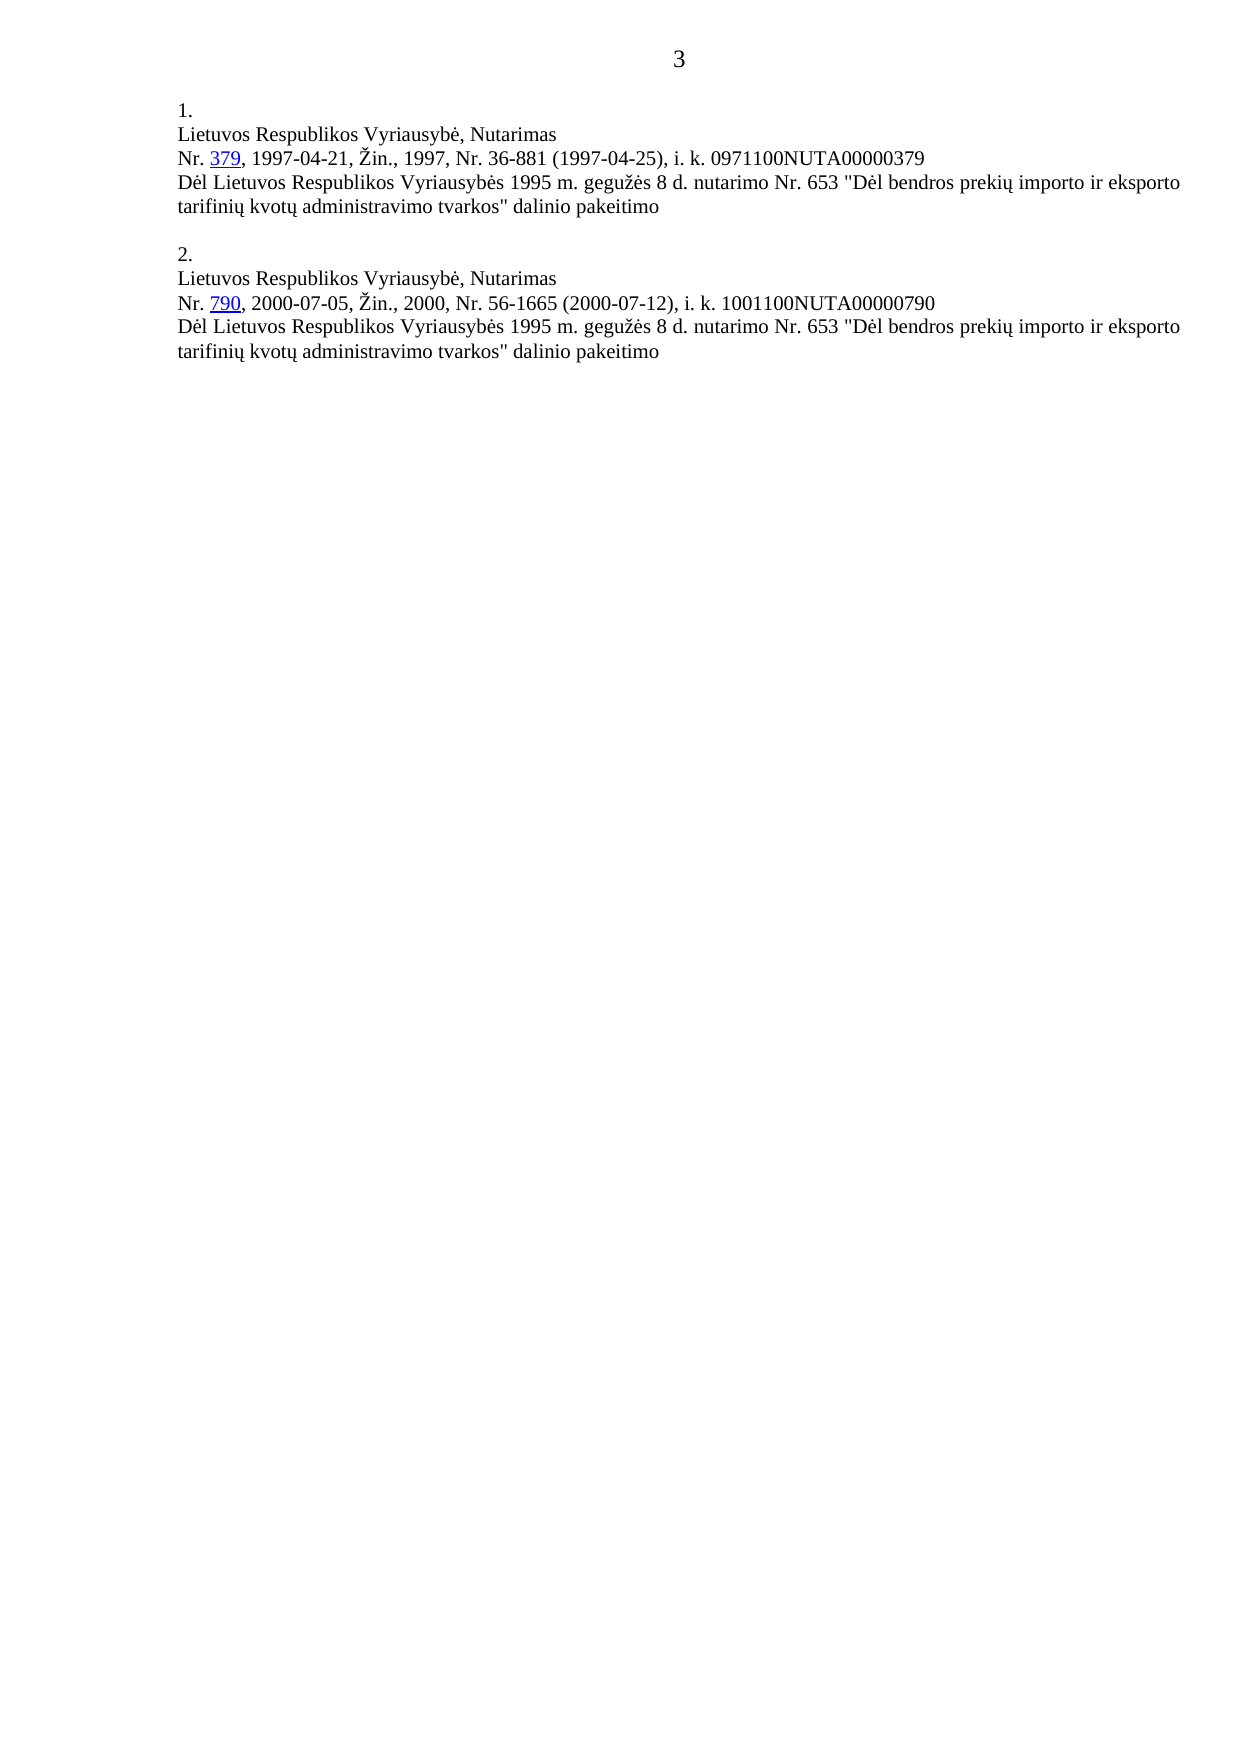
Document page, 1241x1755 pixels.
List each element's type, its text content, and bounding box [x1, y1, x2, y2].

text Dėl Lietuvos Respublikos Vyriausybės 1995 m. gegužės 8 d. nutarimo Nr. 653 "Dėl bendros prekių importo ir eksporto tarifinių kvotų administravimo tvarkos" dalinio pakeitimo [177, 170, 1181, 218]
text Nr. 790, 2000-07-05, Žin., 2000, Nr. 56-1665 (2000-07-12), i. k. 1001100NUTA00000790 [177, 290, 1181, 314]
text 1. [177, 98, 1181, 122]
text Lietuvos Respublikos Vyriausybė, Nutarimas [177, 122, 1181, 146]
text Dėl Lietuvos Respublikos Vyriausybės 1995 m. gegužės 8 d. nutarimo Nr. 653 "Dėl bendros prekių importo ir eksporto tarifinių kvotų administravimo tvarkos" dalinio pakeitimo [177, 314, 1181, 363]
text Lietuvos Respublikos Vyriausybė, Nutarimas [177, 266, 1181, 290]
text Nr. 379, 1997-04-21, Žin., 1997, Nr. 36-881 (1997-04-25), i. k. 0971100NUTA00000379 [177, 146, 1181, 170]
text 2. [177, 242, 1181, 266]
